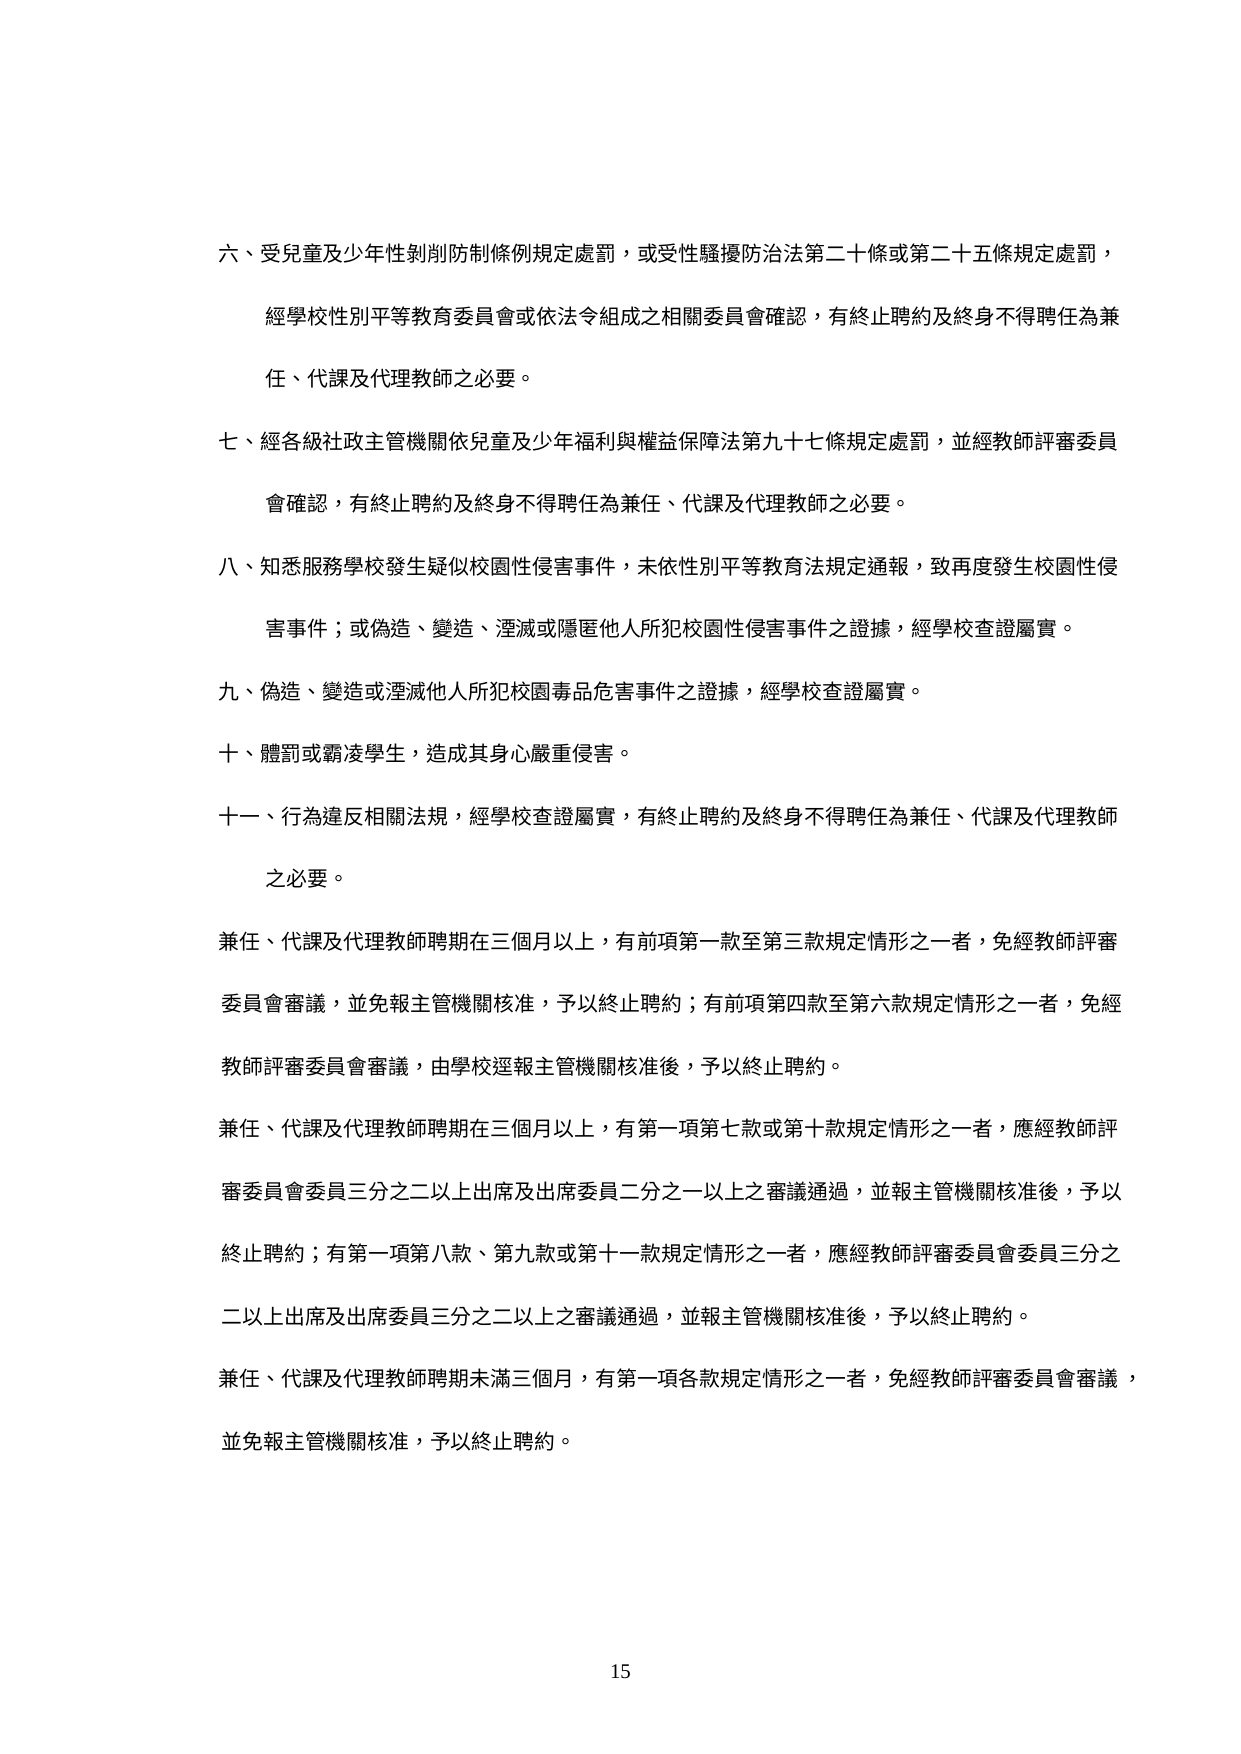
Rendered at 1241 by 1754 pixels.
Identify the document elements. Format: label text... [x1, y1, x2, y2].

text 七、經各級社政主管機關依兒童及少年福利與權益保障法第九十七條規定處罰，並經教師評審委員會確認，有終止聘約及終身不得聘任為兼任、代課及代理教師之必要。 [218, 398, 1122, 523]
text 兼任、代課及代理教師聘期在三個月以上，有第一項第七款或第十款規定情形之一者，應經教師評審委員會委員三分之二以上出席及出席委員二分之一以上之審議通過，並報主管機關核准後，予以終止聘約；有第一項第八款、第九款或第十一款規定情形之一者，應經教師評審委員會委員三分之二以上出席及出席委員三分之二以上之審議通過，並報主管機關核准後，予以終止聘約。 [218, 1086, 1122, 1336]
text 十、體罰或霸凌學生，造成其身心嚴重侵害。 [218, 711, 1122, 773]
text 九、偽造、變造或湮滅他人所犯校園毒品危害事件之證據，經學校查證屬實。 [218, 648, 1122, 711]
text 兼任、代課及代理教師聘期在三個月以上，有前項第一款至第三款規定情形之一者，免經教師評審委員會審議，並免報主管機關核准，予以終止聘約；有前項第四款至第六款規定情形之一者，免經教師評審委員會審議，由學校逕報主管機關核准後，予以終止聘約。 [218, 898, 1122, 1086]
text 兼任、代課及代理教師聘期未滿三個月，有第一項各款規定情形之一者，免經教師評審委員會審議，並免報主管機關核准，予以終止聘約。 [218, 1336, 1122, 1461]
text 十一、行為違反相關法規，經學校查證屬實，有終止聘約及終身不得聘任為兼任、代課及代理教師之必要。 [218, 773, 1122, 898]
text 八、知悉服務學校發生疑似校園性侵害事件，未依性別平等教育法規定通報，致再度發生校園性侵害事件；或偽造、變造、湮滅或隱匿他人所犯校園性侵害事件之證據，經學校查證屬實。 [218, 523, 1122, 648]
text 六、受兒童及少年性剝削防制條例規定處罰，或受性騷擾防治法第二十條或第二十五條規定處罰，經學校性別平等教育委員會或依法令組成之相關委員會確認，有終止聘約及終身不得聘任為兼任、代課及代理教師之必要。 [218, 211, 1122, 398]
